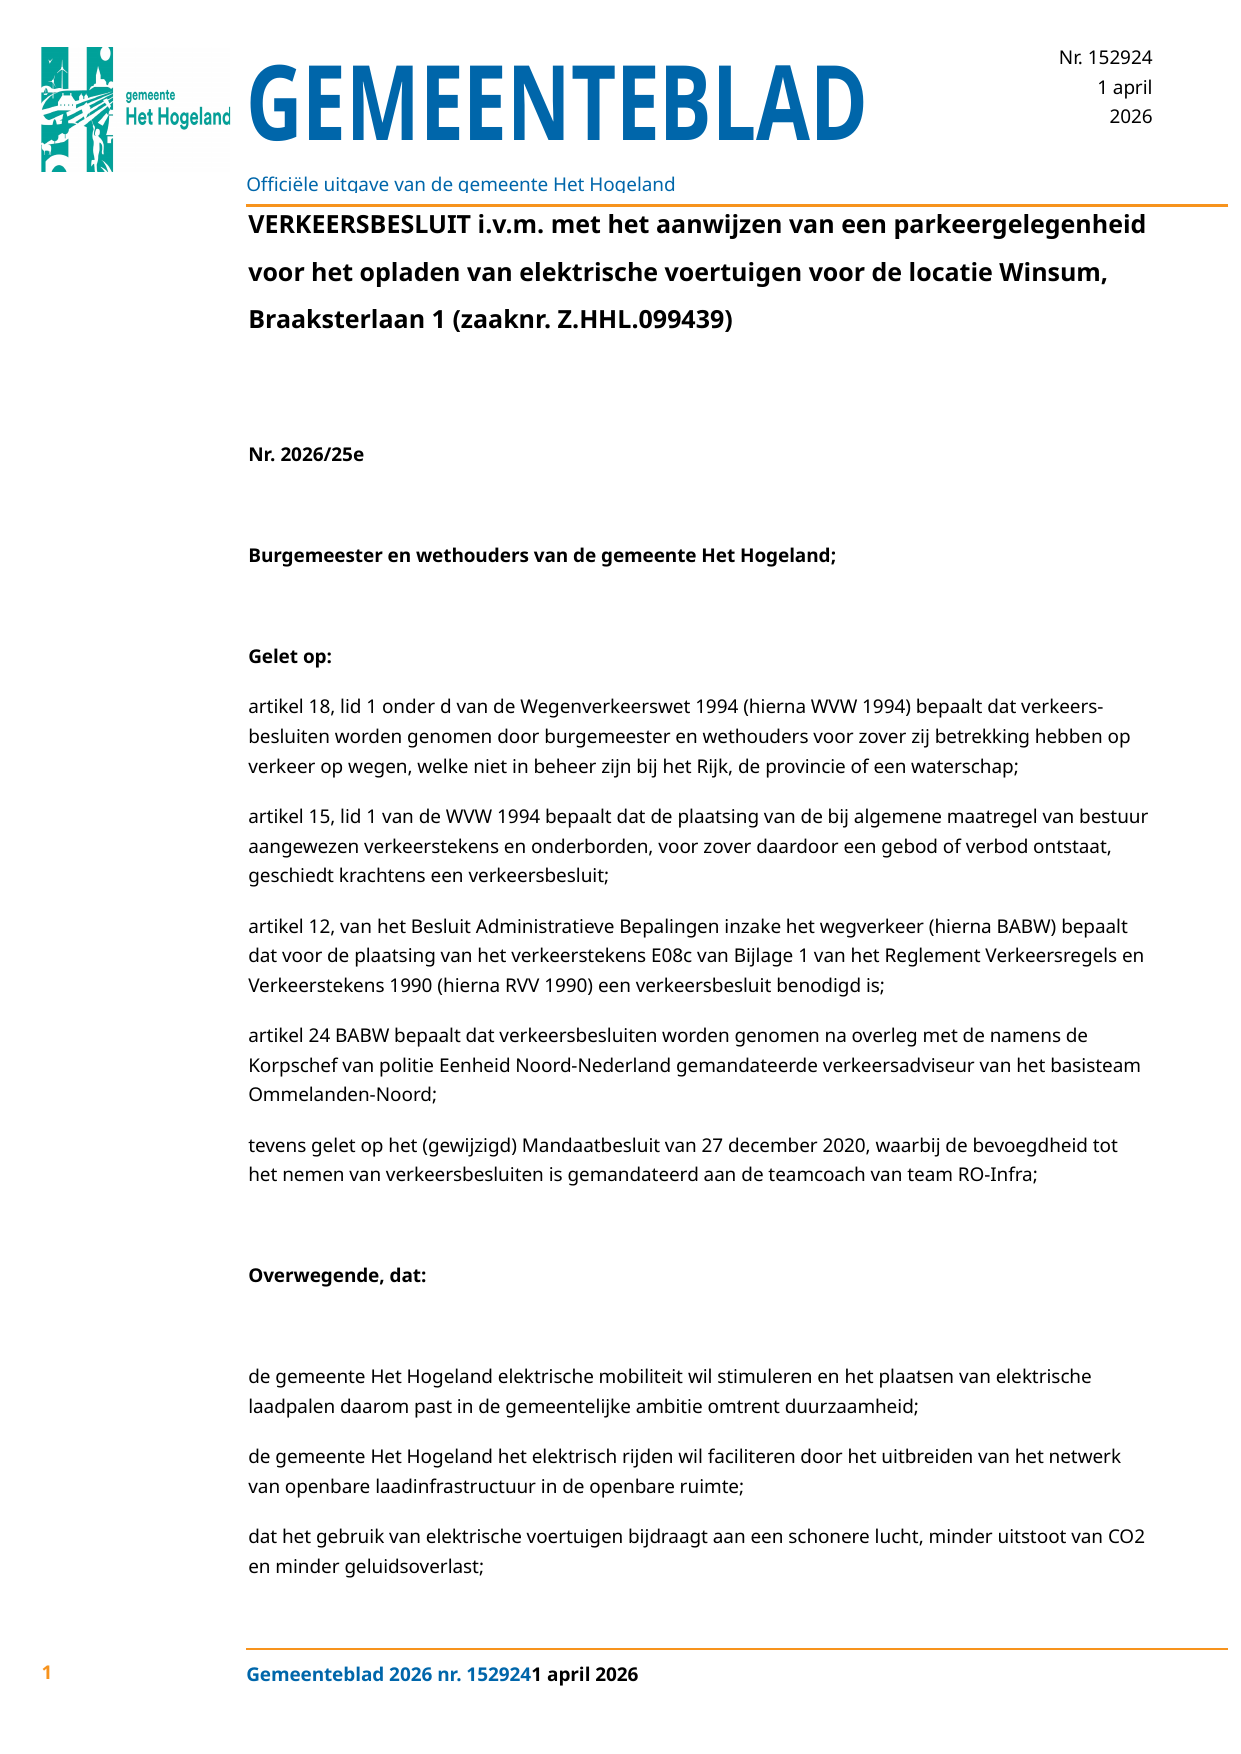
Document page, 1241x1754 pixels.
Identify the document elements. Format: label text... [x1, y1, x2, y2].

text Gelet op: [248, 643, 1152, 669]
text Burgemeester en wethouders van de gemeente Het Hogeland; [248, 542, 1152, 568]
text dat het gebruik van elektrische voertuigen bijdraagt aan een schonere lucht, minder uitstoot van CO2 en minder geluidsoverlast; [248, 1523, 1152, 1579]
text artikel 24 BABW bepaalt dat verkeersbesluiten worden genomen na overleg met de namens de Korpschef van politie Eenheid Noord-Nederland gemandateerde verkeersadviseur van het basisteam Ommelanden-Noord; [248, 1022, 1152, 1107]
text Overwegende, dat: [248, 1262, 1152, 1288]
text tevens gelet op het (gewijzigd) Mandaatbesluit van 27 december 2020, waarbij de bevoegdheid tot het nemen van verkeersbesluiten is gemandateerd aan de teamcoach van team RO-Infra; [248, 1132, 1152, 1187]
text artikel 12, van het Besluit Administratieve Bepalingen inzake het wegverkeer (hierna BABW) bepaalt dat voor de plaatsing van het verkeerstekens E08c van Bijlage 1 van het Reglement Verkeersregels en Verkeerstekens 1990 (hierna RVV 1990) een verkeersbesluit benodigd is; [248, 913, 1152, 998]
picture [41, 47, 231, 172]
text Nr. 2026/25e [248, 442, 1152, 467]
text de gemeente Het Hogeland het elektrisch rijden wil faciliteren door het uitbreiden van het netwerk van openbare laadinfrastructuur in de openbare ruimte; [248, 1443, 1152, 1499]
text artikel 15, lid 1 van de WVW 1994 bepaalt dat de plaatsing van de bij algemene maatregel van bestuur aangewezen verkeerstekens en onderborden, voor zover daardoor een gebod of verbod ontstaat, geschiedt krachtens een verkeersbesluit; [248, 803, 1152, 888]
text artikel 18, lid 1 onder d van de Wegenverkeerswet 1994 (hierna WVW 1994) bepaalt dat verkeers-besluiten worden genomen door burgemeester en wethouders voor zover zij betrekking hebben op verkeer op wegen, welke niet in beheer zijn bij het Rijk, de provincie of een waterschap; [248, 694, 1152, 779]
text VERKEERSBESLUIT i.v.m. met het aanwijzen van een parkeergelegenheid voor het opladen van elektrische voertuigen voor de locatie Winsum, Braaksterlaan 1 (zaaknr. Z.HHL.099439) [248, 207, 1152, 336]
text de gemeente Het Hogeland elektrische mobiliteit wil stimuleren en het plaatsen van elektrische laadpalen daarom past in de gemeentelijke ambitie omtrent duurzaamheid; [248, 1363, 1152, 1419]
